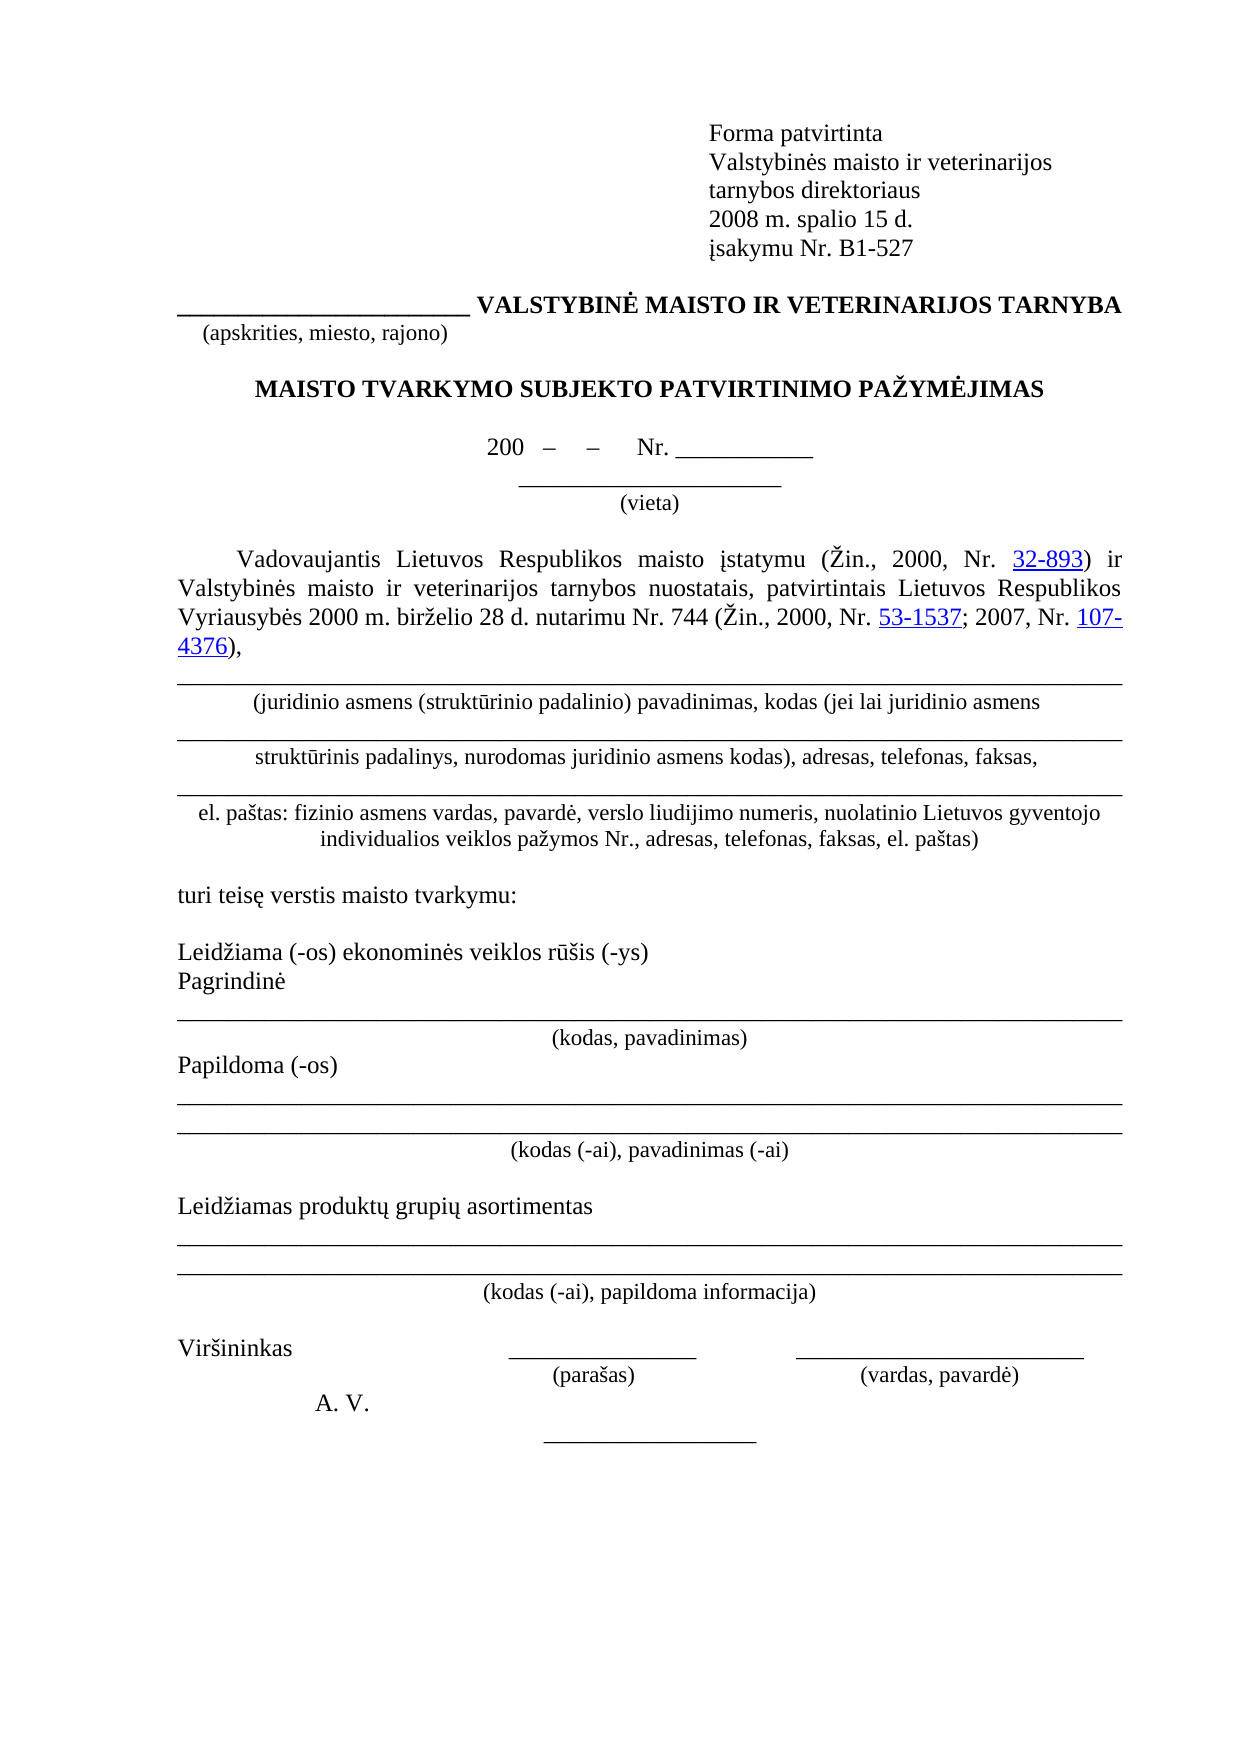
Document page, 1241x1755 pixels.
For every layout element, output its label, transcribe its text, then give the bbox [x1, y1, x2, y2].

text (kodas (-ai), pavadinimas (-ai) [177, 1136, 1122, 1163]
text VALSTYBINĖ MAISTO IR VETERINARIJOS TARNYBA [177, 291, 1122, 319]
text Papildoma (-os) [177, 1050, 1122, 1079]
text tarnybos direktoriaus [177, 176, 1122, 204]
text Forma patvirtinta [709, 118, 1122, 147]
text turi teisę verstis maisto tvarkymu: [177, 880, 1122, 909]
text _________________ [177, 1417, 1122, 1445]
text A. V. [315, 1388, 1122, 1417]
text (apskrities, miesto, rajono) [202, 319, 1122, 346]
text (kodas (-ai), papildoma informacija) [177, 1278, 1122, 1304]
text Valstybinės maisto ir veterinarijos [177, 147, 1122, 176]
text Vadovaujantis Lietuvos Respublikos maisto įstatymu (Žin., 2000, Nr. 32-893) ir Valstybinės maisto ir veterinarijos tarnybos nuostatais, patvirtintais Lietuvos Respublikos Vyriausybės 2000 m. birželio 28 d. nutarimu Nr. 744 (Žin., 2000, Nr. 53-1537; 2007, Nr. 107-4376), [177, 544, 1122, 659]
text el. paštas: fizinio asmens vardas, pavardė, verslo liudijimo numeris, nuolatinio Lietuvos gyventojo individualios veiklos pažymos Nr., adresas, telefonas, faksas, el. paštas) [177, 798, 1122, 851]
text Leidžiama (-os) ekonominės veiklos rūšis (-ys) [177, 937, 1122, 966]
text Viršininkas _______________ _______________________ [177, 1333, 1122, 1362]
text (juridinio asmens (struktūrinio padalinio) pavadinimas, kodas (jei lai juridinio asmens [177, 688, 1122, 715]
text (kodas, pavadinimas) [177, 1024, 1122, 1050]
text 200 – – Nr. ___________ [177, 432, 1122, 461]
text struktūrinis padalinys, nurodomas juridinio asmens kodas), adresas, telefonas, faksas, [177, 743, 1122, 770]
text įsakymu Nr. B1-527 [177, 233, 1122, 262]
text (vieta) [177, 489, 1122, 516]
text Leidžiamas produktų grupių asortimentas [177, 1191, 1122, 1220]
text (parašas) (vardas, pavardė) [552, 1362, 1122, 1388]
text 2008 m. spalio 15 d. [177, 204, 1122, 233]
text MAISTO TVARKYMO SUBJEKTO PATVIRTINIMO PAŽYMĖJIMAS [177, 374, 1122, 403]
text Pagrindinė [177, 966, 1122, 995]
text _____________________ [177, 461, 1122, 489]
